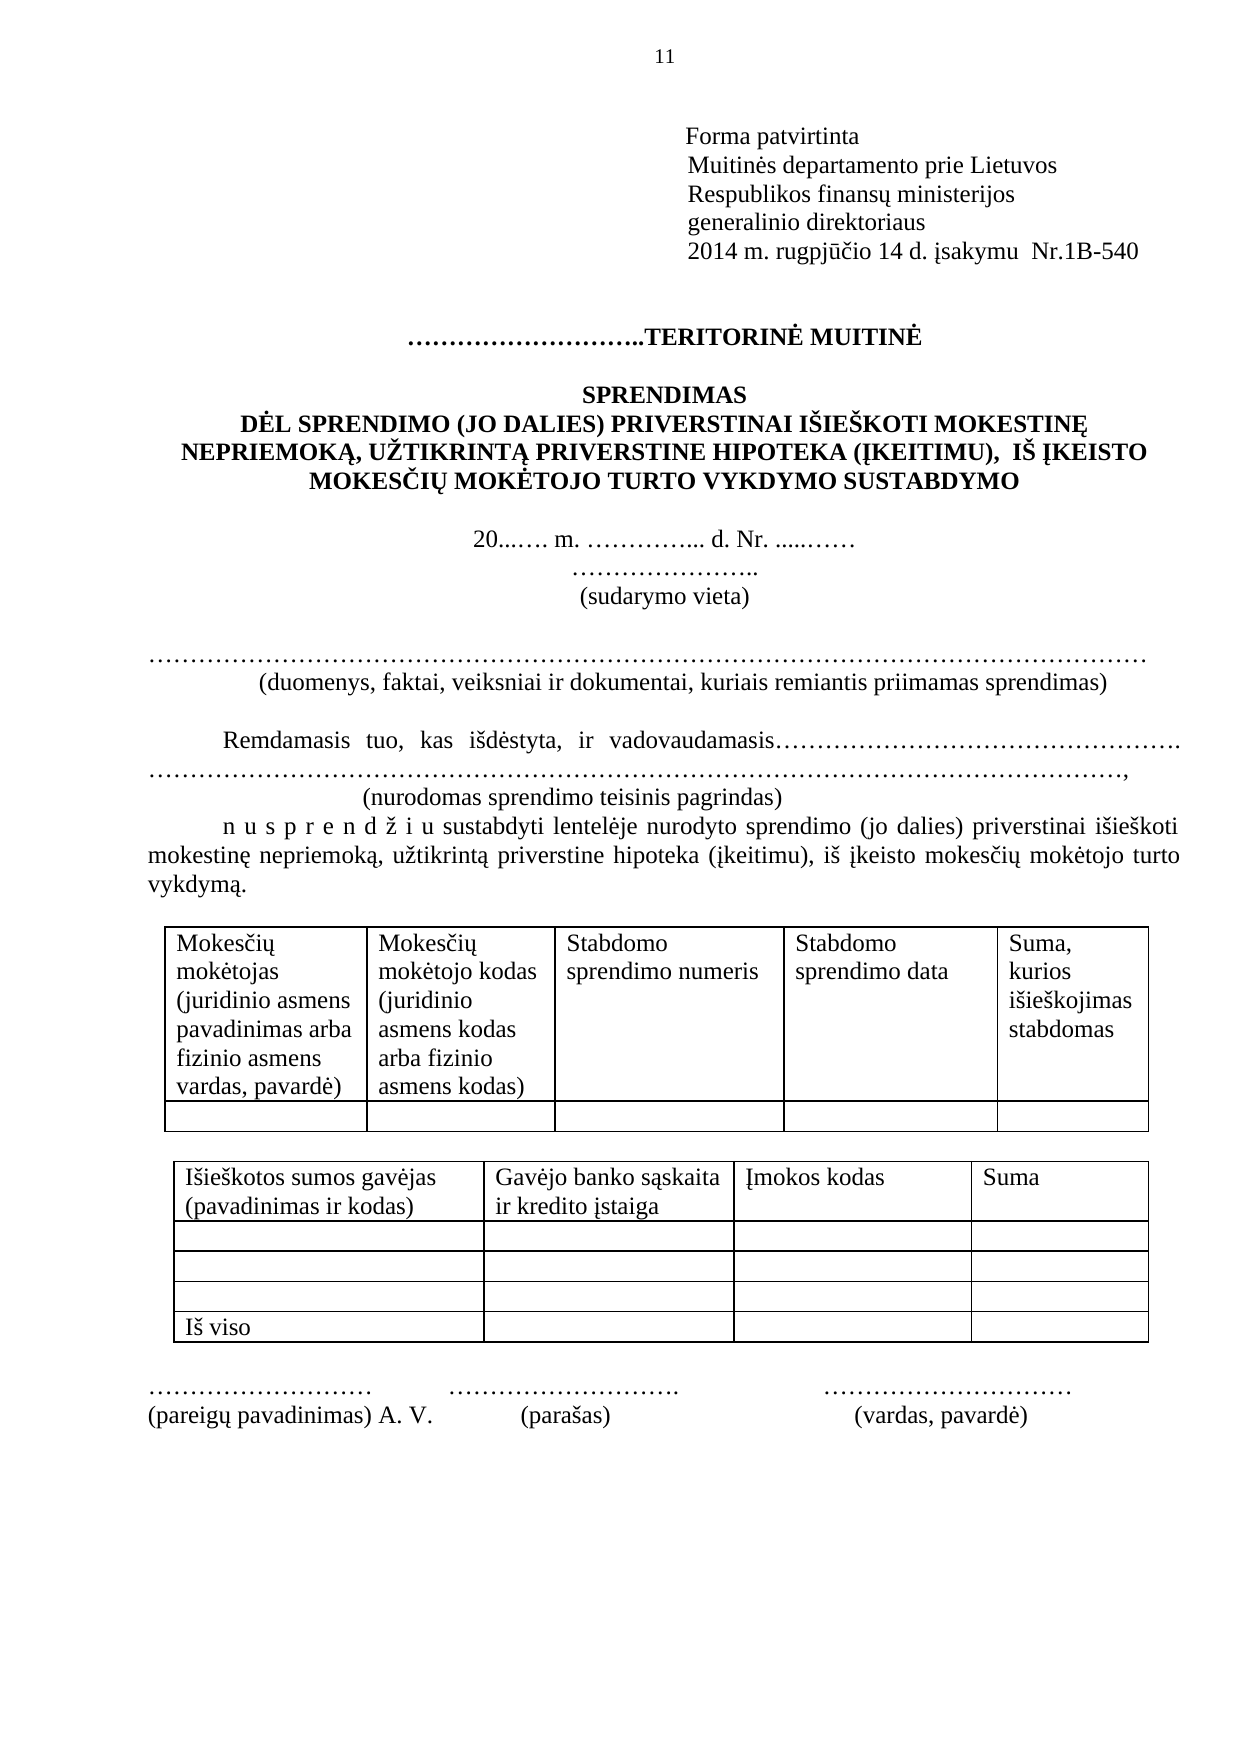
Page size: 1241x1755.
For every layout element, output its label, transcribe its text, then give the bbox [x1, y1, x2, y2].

table_cell [485, 1222, 733, 1250]
table_cell [485, 1282, 733, 1311]
table_header Suma [972, 1162, 1148, 1220]
table_cell [556, 1102, 783, 1131]
table_header Mokesčių mokėtojas (juridinio asmens pavadinimas arba fizinio asmens vardas, pavardė) [166, 928, 366, 1100]
text DĖL SPRENDIMO (JO DALIES) PRIVERSTINAI IŠIEŠKOTI MOKESTINĘ NEPRIEMOKĄ, UŽTIKRINTĄ PRIVERSTINE HIPOTEKA (ĮKEITIMU), IŠ ĮKEISTO MOKESČIŲ MOKĖTOJO TURTO VYKDYMO SUSTABDYMO [148, 409, 1181, 495]
text (pareigų pavadinimas) A. V. (parašas) (vardas, pavardė) [148, 1400, 1181, 1429]
table_cell [175, 1222, 483, 1250]
table_cell [166, 1102, 366, 1131]
text Remdamasis tuo, kas išdėstyta, ir vadovaudamasis…………………………………………. ………………………………………………………………………………………………………, [148, 725, 1181, 782]
table_cell [735, 1282, 971, 1311]
table_cell [485, 1252, 733, 1281]
text 2014 m. rugpjūčio 14 d. įsakymu Nr.1B-540 [598, 236, 1181, 265]
text Respublikos finansų ministerijos [598, 179, 1181, 207]
table_cell [735, 1222, 971, 1250]
table_cell [972, 1252, 1148, 1281]
table_cell [972, 1222, 1148, 1250]
table_cell [785, 1102, 997, 1131]
text (sudarymo vieta) [148, 581, 1181, 610]
text Forma patvirtinta [685, 121, 1181, 150]
text (duomenys, faktai, veiksniai ir dokumentai, kuriais remiantis priimamas sprendimas) [148, 667, 1181, 696]
text ………………………………………………………………………………………………………… [148, 639, 1181, 667]
text generalinio direktoriaus [598, 207, 1181, 236]
table_header Išieškotos sumos gavėjas (pavadinimas ir kodas) [175, 1162, 483, 1220]
table_header Mokesčių mokėtojo kodas (juridinio asmens kodas arba fizinio asmens kodas) [368, 928, 554, 1100]
table_cell [735, 1252, 971, 1281]
text 20...…. m. …………... d. Nr. .....…… [148, 524, 1181, 552]
table_header Įmokos kodas [735, 1162, 971, 1220]
table_cell [175, 1282, 483, 1311]
table_cell [998, 1102, 1148, 1131]
table_header Stabdomo sprendimo numeris [556, 928, 783, 1100]
text Muitinės departamento prie Lietuvos [598, 150, 1181, 179]
text n u s p r e n d ž i u sustabdyti lentelėje nurodyto sprendimo (jo dalies) priverstinai išieškoti mokestinę nepriemoką, užtikrintą priverstine hipoteka (įkeitimu), iš įkeisto mokesčių mokėtojo turto vykdymą. [148, 811, 1181, 897]
table_cell [368, 1102, 554, 1131]
table_header Suma, kurios išieškojimas stabdomas [998, 928, 1148, 1100]
text ………………………..TERITORINĖ MUITINĖ [148, 322, 1181, 351]
table_cell [972, 1312, 1148, 1341]
table_header Stabdomo sprendimo data [785, 928, 997, 1100]
table_cell [485, 1312, 733, 1341]
text (nurodomas sprendimo teisinis pagrindas) [148, 782, 1181, 811]
table_cell [735, 1312, 971, 1341]
text ……………………… ………………………. ………………………… [148, 1371, 1181, 1400]
table_cell [972, 1282, 1148, 1311]
text ………………….. [148, 552, 1181, 581]
table_cell Iš viso [175, 1312, 483, 1341]
text SPRENDIMAS [148, 380, 1181, 409]
table_header Gavėjo banko sąskaita ir kredito įstaiga [485, 1162, 733, 1220]
table_cell [175, 1252, 483, 1281]
